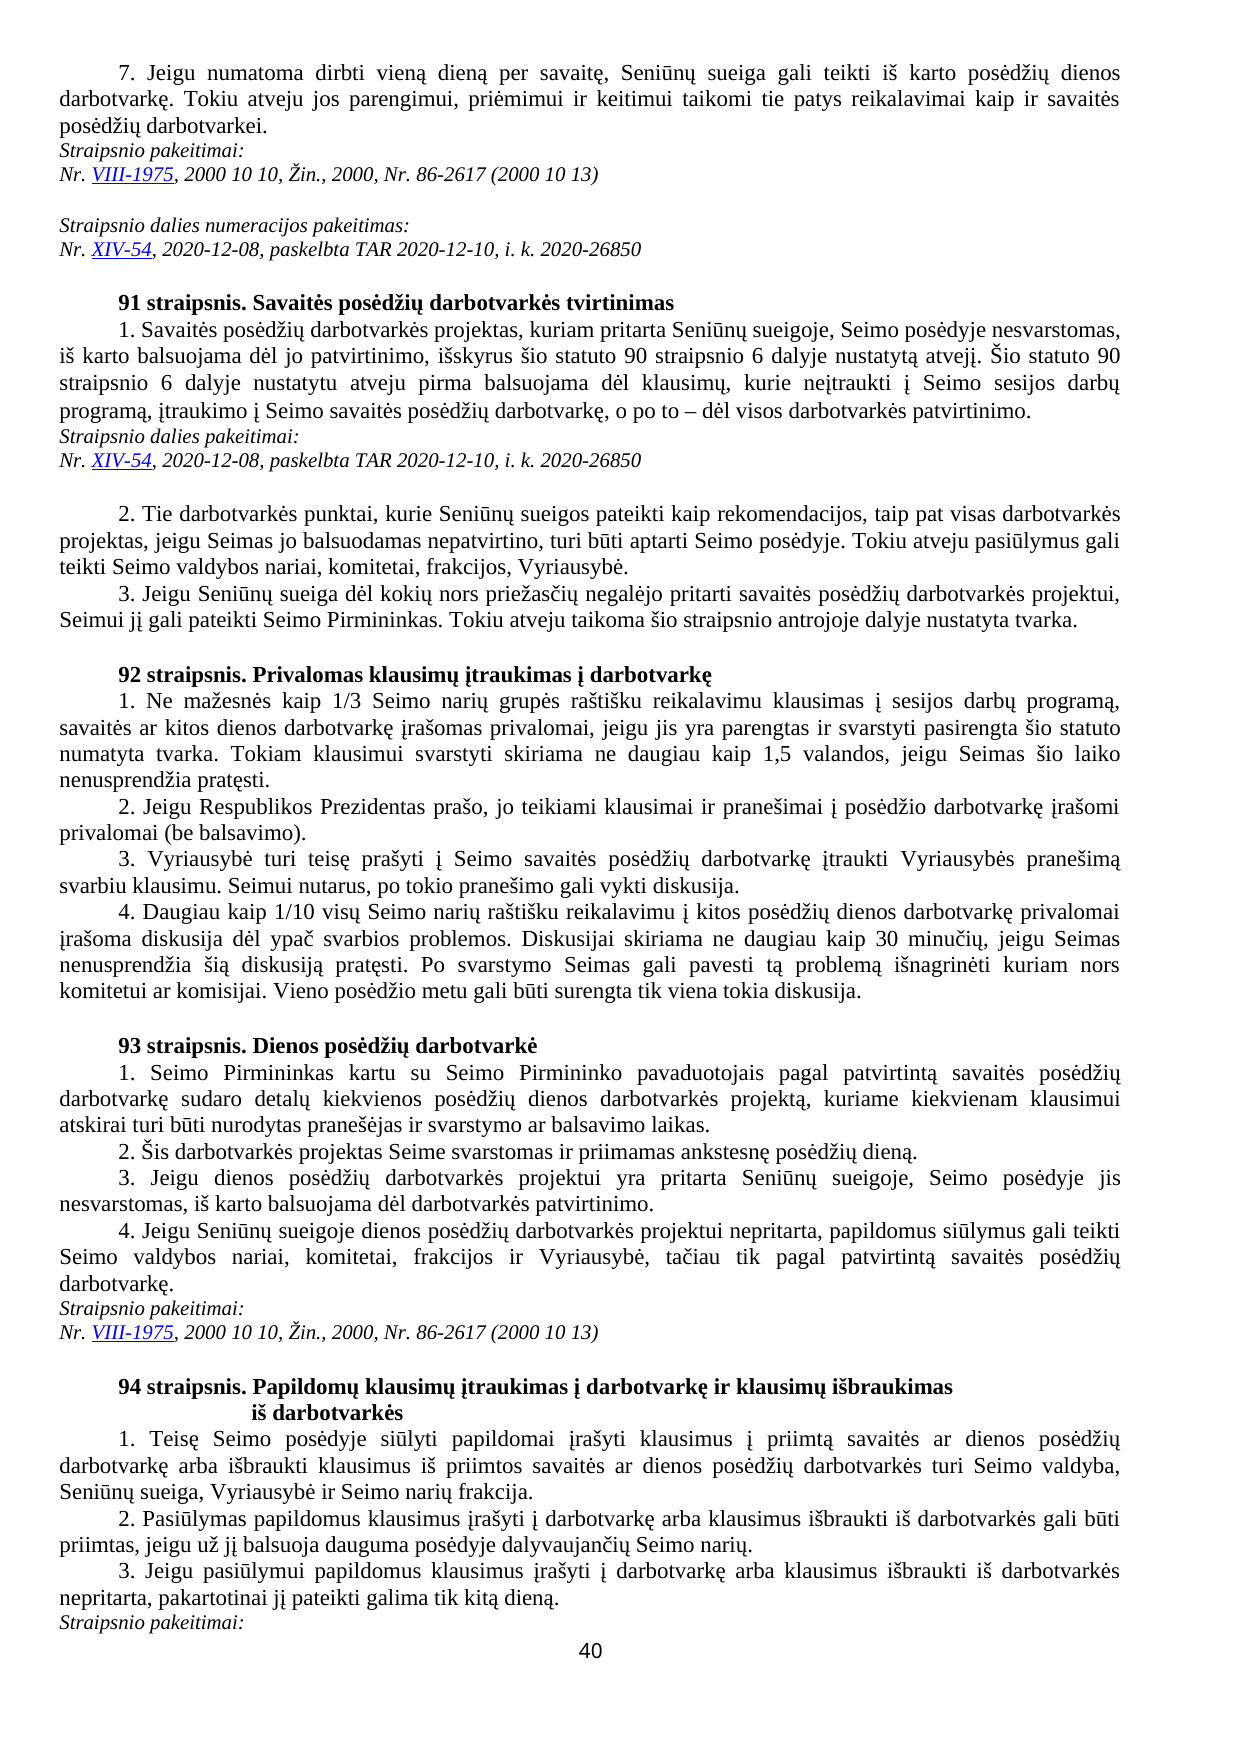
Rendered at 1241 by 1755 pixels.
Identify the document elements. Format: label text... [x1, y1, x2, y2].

text 7. Jeigu numatoma dirbti vieną dieną per savaitę, Seniūnų sueiga gali teikti iš karto posėdžių dienos darbotvarkę. Tokiu atveju jos parengimui, priėmimui ir keitimui taikomi tie patys reikalavimai kaip ir savaitės posėdžių darbotvarkei. [59, 59, 1122, 138]
text Nr. XIV-54, 2020-12-08, paskelbta TAR 2020-12-10, i. k. 2020-26850 [59, 237, 1122, 261]
text iš darbotvarkės [59, 1399, 1122, 1426]
text Nr. XIV-54, 2020-12-08, paskelbta TAR 2020-12-10, i. k. 2020-26850 [59, 448, 1122, 472]
text Straipsnio pakeitimai: [59, 138, 1122, 162]
text Straipsnio dalies pakeitimai: [59, 424, 1122, 448]
text 2. Jeigu Respublikos Prezidentas prašo, jo teikiami klausimai ir pranešimai į posėdžio darbotvarkę įrašomi privalomai (be balsavimo). [59, 793, 1122, 846]
text 2. Šis darbotvarkės projektas Seime svarstomas ir priimamas ankstesnę posėdžių dieną. [59, 1138, 1122, 1164]
text 92 straipsnis. Privalomas klausimų įtraukimas į darbotvarkę [59, 661, 1122, 687]
text 1. Ne mažesnės kaip 1/3 Seimo narių grupės raštišku reikalavimu klausimas į sesijos darbų programą, savaitės ar kitos dienos darbotvarkę įrašomas privalomai, jeigu jis yra parengtas ir svarstyti pasirengta šio statuto numatyta tvarka. Tokiam klausimui svarstyti skiriama ne daugiau kaip 1,5 valandos, jeigu Seimas šio laiko nenusprendžia pratęsti. [59, 687, 1122, 793]
text 4. Jeigu Seniūnų sueigoje dienos posėdžių darbotvarkės projektui nepritarta, papildomus siūlymus gali teikti Seimo valdybos nariai, komitetai, frakcijos ir Vyriausybė, tačiau tik pagal patvirtintą savaitės posėdžių darbotvarkę. [59, 1217, 1122, 1296]
text 1. Savaitės posėdžių darbotvarkės projektas, kuriam pritarta Seniūnų sueigoje, Seimo posėdyje nesvarstomas, iš karto balsuojama dėl jo patvirtinimo, išskyrus šio statuto 90 straipsnio 6 dalyje nustatytą atvejį. Šio statuto 90 straipsnio 6 dalyje nustatytu atveju pirma balsuojama dėl klausimų, kurie neįtraukti į Seimo sesijos darbų programą, įtraukimo į Seimo savaitės posėdžių darbotvarkę, o po to – dėl visos darbotvarkės patvirtinimo. [59, 316, 1122, 424]
text 93 straipsnis. Dienos posėdžių darbotvarkė [59, 1032, 1122, 1059]
text 3. Jeigu Seniūnų sueiga dėl kokių nors priežasčių negalėjo pritarti savaitės posėdžių darbotvarkės projektui, Seimui jį gali pateikti Seimo Pirmininkas. Tokiu atveju taikoma šio straipsnio antrojoje dalyje nustatyta tvarka. [59, 579, 1122, 632]
text 4. Daugiau kaip 1/10 visų Seimo narių raštišku reikalavimu į kitos posėdžių dienos darbotvarkę privalomai įrašoma diskusija dėl ypač svarbios problemos. Diskusijai skiriama ne daugiau kaip 30 minučių, jeigu Seimas nenusprendžia šią diskusiją pratęsti. Po svarstymo Seimas gali pavesti tą problemą išnagrinėti kuriam nors komitetui ar komisijai. Vieno posėdžio metu gali būti surengta tik viena tokia diskusija. [59, 898, 1122, 1004]
text Straipsnio pakeitimai: [59, 1296, 1122, 1320]
text Nr. VIII-1975, 2000 10 10, Žin., 2000, Nr. 86-2617 (2000 10 13) [59, 162, 1122, 186]
text 1. Teisę Seimo posėdyje siūlyti papildomai įrašyti klausimus į priimtą savaitės ar dienos posėdžių darbotvarkę arba išbraukti klausimus iš priimtos savaitės ar dienos posėdžių darbotvarkės turi Seimo valdyba, Seniūnų sueiga, Vyriausybė ir Seimo narių frakcija. [59, 1426, 1122, 1504]
text 2. Pasiūlymas papildomus klausimus įrašyti į darbotvarkę arba klausimus išbraukti iš darbotvarkės gali būti priimtas, jeigu už jį balsuoja dauguma posėdyje dalyvaujančių Seimo narių. [59, 1504, 1122, 1557]
text 1. Seimo Pirmininkas kartu su Seimo Pirmininko pavaduotojais pagal patvirtintą savaitės posėdžių darbotvarkę sudaro detalų kiekvienos posėdžių dienos darbotvarkės projektą, kuriame kiekvienam klausimui atskirai turi būti nurodytas pranešėjas ir svarstymo ar balsavimo laikas. [59, 1059, 1122, 1138]
text 3. Vyriausybė turi teisę prašyti į Seimo savaitės posėdžių darbotvarkę įtraukti Vyriausybės pranešimą svarbiu klausimu. Seimui nutarus, po tokio pranešimo gali vykti diskusija. [59, 846, 1122, 898]
text Straipsnio pakeitimai: [59, 1610, 1122, 1634]
text 91 straipsnis. Savaitės posėdžių darbotvarkės tvirtinimas [59, 289, 1122, 316]
text 94 straipsnis. Papildomų klausimų įtraukimas į darbotvarkę ir klausimų išbraukimas [59, 1373, 1122, 1399]
text 3. Jeigu pasiūlymui papildomus klausimus įrašyti į darbotvarkę arba klausimus išbraukti iš darbotvarkės nepritarta, pakartotinai jį pateikti galima tik kitą dieną. [59, 1557, 1122, 1610]
text Straipsnio dalies numeracijos pakeitimas: [59, 213, 1122, 237]
text Nr. VIII-1975, 2000 10 10, Žin., 2000, Nr. 86-2617 (2000 10 13) [59, 1320, 1122, 1344]
text 2. Tie darbotvarkės punktai, kurie Seniūnų sueigos pateikti kaip rekomendacijos, taip pat visas darbotvarkės projektas, jeigu Seimas jo balsuodamas nepatvirtino, turi būti aptarti Seimo posėdyje. Tokiu atveju pasiūlymus gali teikti Seimo valdybos nariai, komitetai, frakcijos, Vyriausybė. [59, 501, 1122, 579]
text 3. Jeigu dienos posėdžių darbotvarkės projektui yra pritarta Seniūnų sueigoje, Seimo posėdyje jis nesvarstomas, iš karto balsuojama dėl darbotvarkės patvirtinimo. [59, 1164, 1122, 1217]
